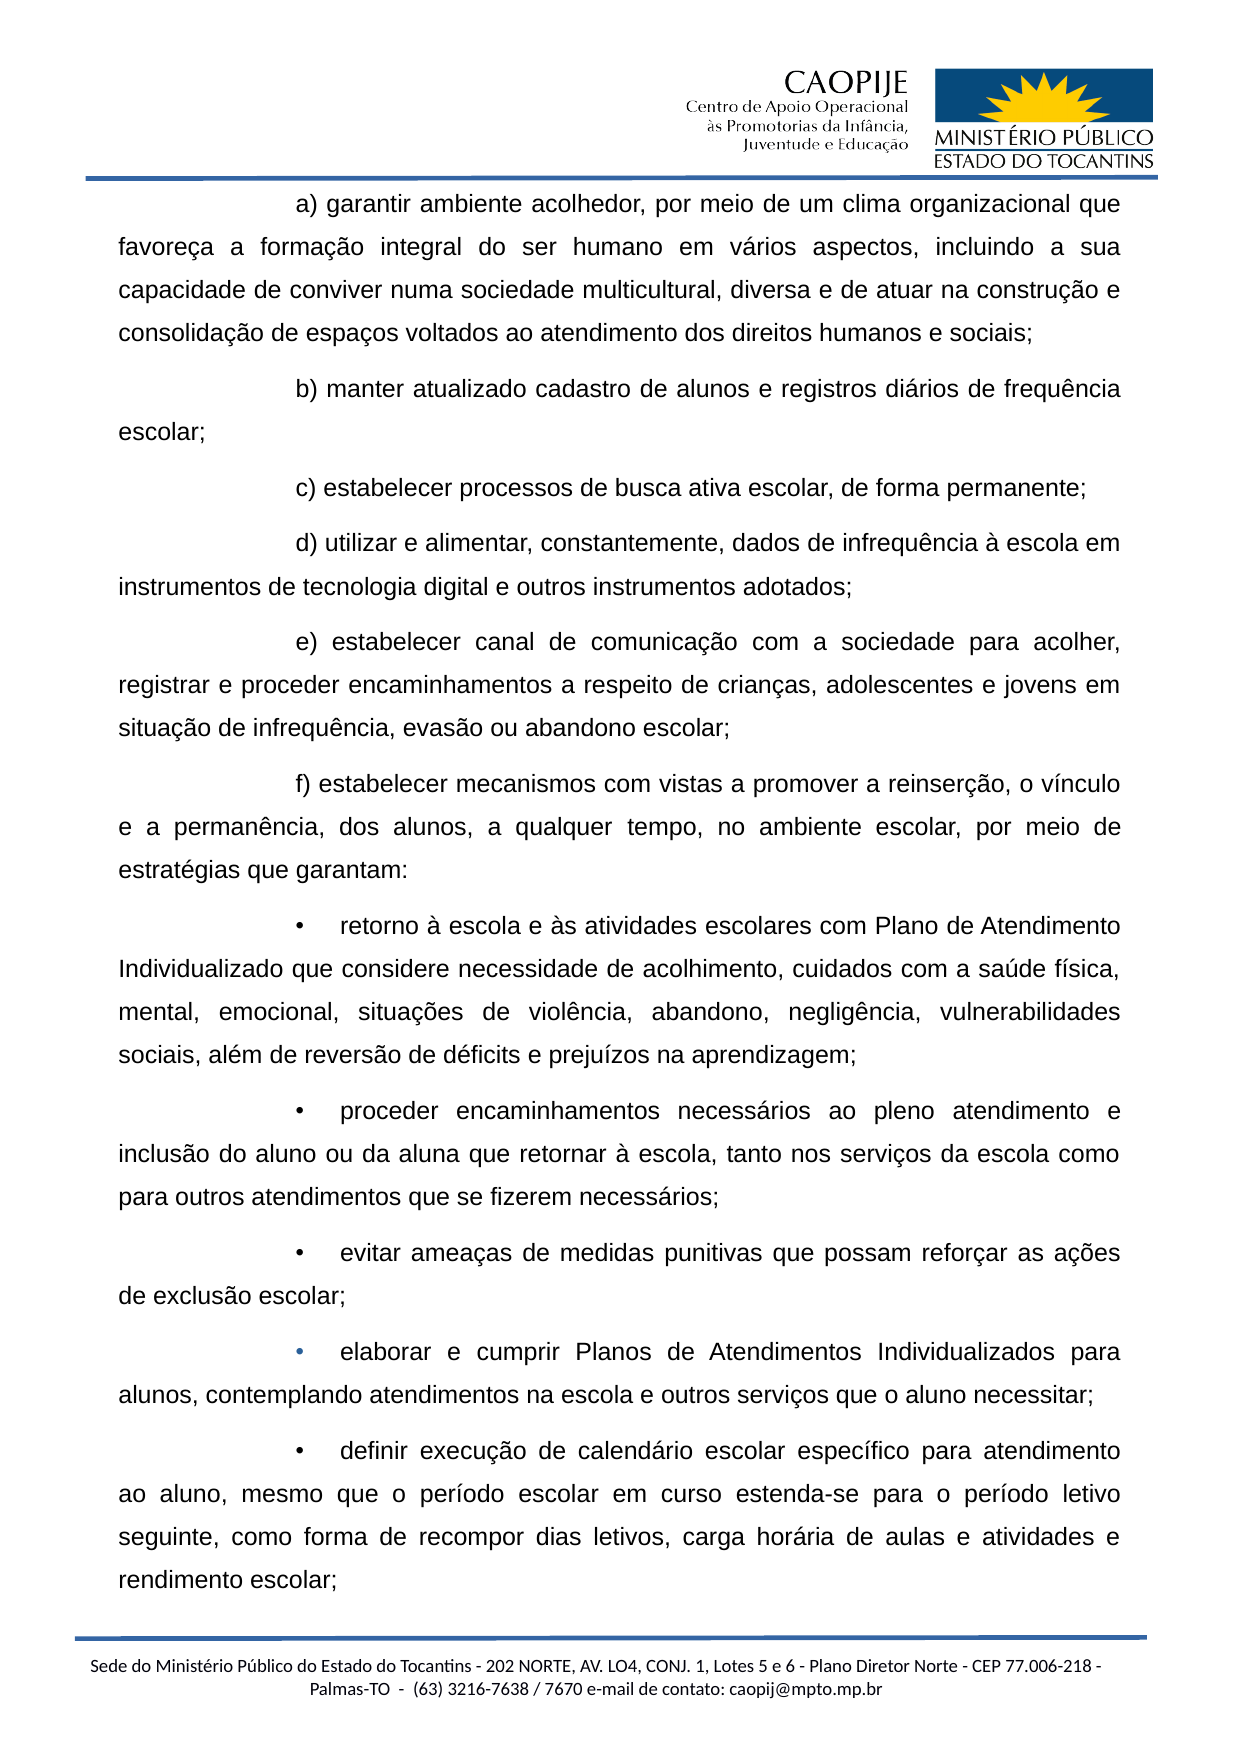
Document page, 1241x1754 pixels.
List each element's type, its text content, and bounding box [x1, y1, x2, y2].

text e) estabelecer canal de comunicação com a sociedade para acolher, registrar e proceder encaminhamentos a respeito de crianças, adolescentes e jovens em situação de infrequência, evasão ou abandono escolar; [118, 627, 1122, 742]
list definir execução de calendário escolar específico para atendimento ao aluno, mesmo que o período escolar em curso estenda-se para o período letivo seguinte, como forma de recompor dias letivos, carga horária de aulas e atividades e rendimento escolar; [118, 1436, 1122, 1594]
text a) garantir ambiente acolhedor, por meio de um clima organizacional que favoreça a formação integral do ser humano em vários aspectos, incluindo a sua capacidade de conviver numa sociedade multicultural, diversa e de atuar na construção e consolidação de espaços voltados ao atendimento dos direitos humanos e sociais; [118, 189, 1122, 347]
list elaborar e cumprir Planos de Atendimentos Individualizados para alunos, contemplando atendimentos na escola e outros serviços que o aluno necessitar; [118, 1337, 1122, 1409]
text b) manter atualizado cadastro de alunos e registros diários de frequência escolar; [118, 374, 1122, 446]
picture [669, 59, 1158, 175]
list evitar ameaças de medidas punitivas que possam reforçar as ações de exclusão escolar; [118, 1238, 1122, 1310]
list retorno à escola e às atividades escolares com Plano de Atendimento Individualizado que considere necessidade de acolhimento, cuidados com a saúde física, mental, emocional, situações de violência, abandono, negligência, vulnerabilidades sociais, além de reversão de déficits e prejuízos na aprendizagem; [118, 911, 1122, 1069]
text c) estabelecer processos de busca ativa escolar, de forma permanente; [118, 473, 1122, 502]
list proceder encaminhamentos necessários ao pleno atendimento e inclusão do aluno ou da aluna que retornar à escola, tanto nos serviços da escola como para outros atendimentos que se fizerem necessários; [118, 1096, 1122, 1211]
text f) estabelecer mecanismos com vistas a promover a reinserção, o vínculo e a permanência, dos alunos, a qualquer tempo, no ambiente escolar, por meio de estratégias que garantam: [118, 769, 1122, 884]
text d) utilizar e alimentar, constantemente, dados de infrequência à escola em instrumentos de tecnologia digital e outros instrumentos adotados; [118, 528, 1122, 600]
